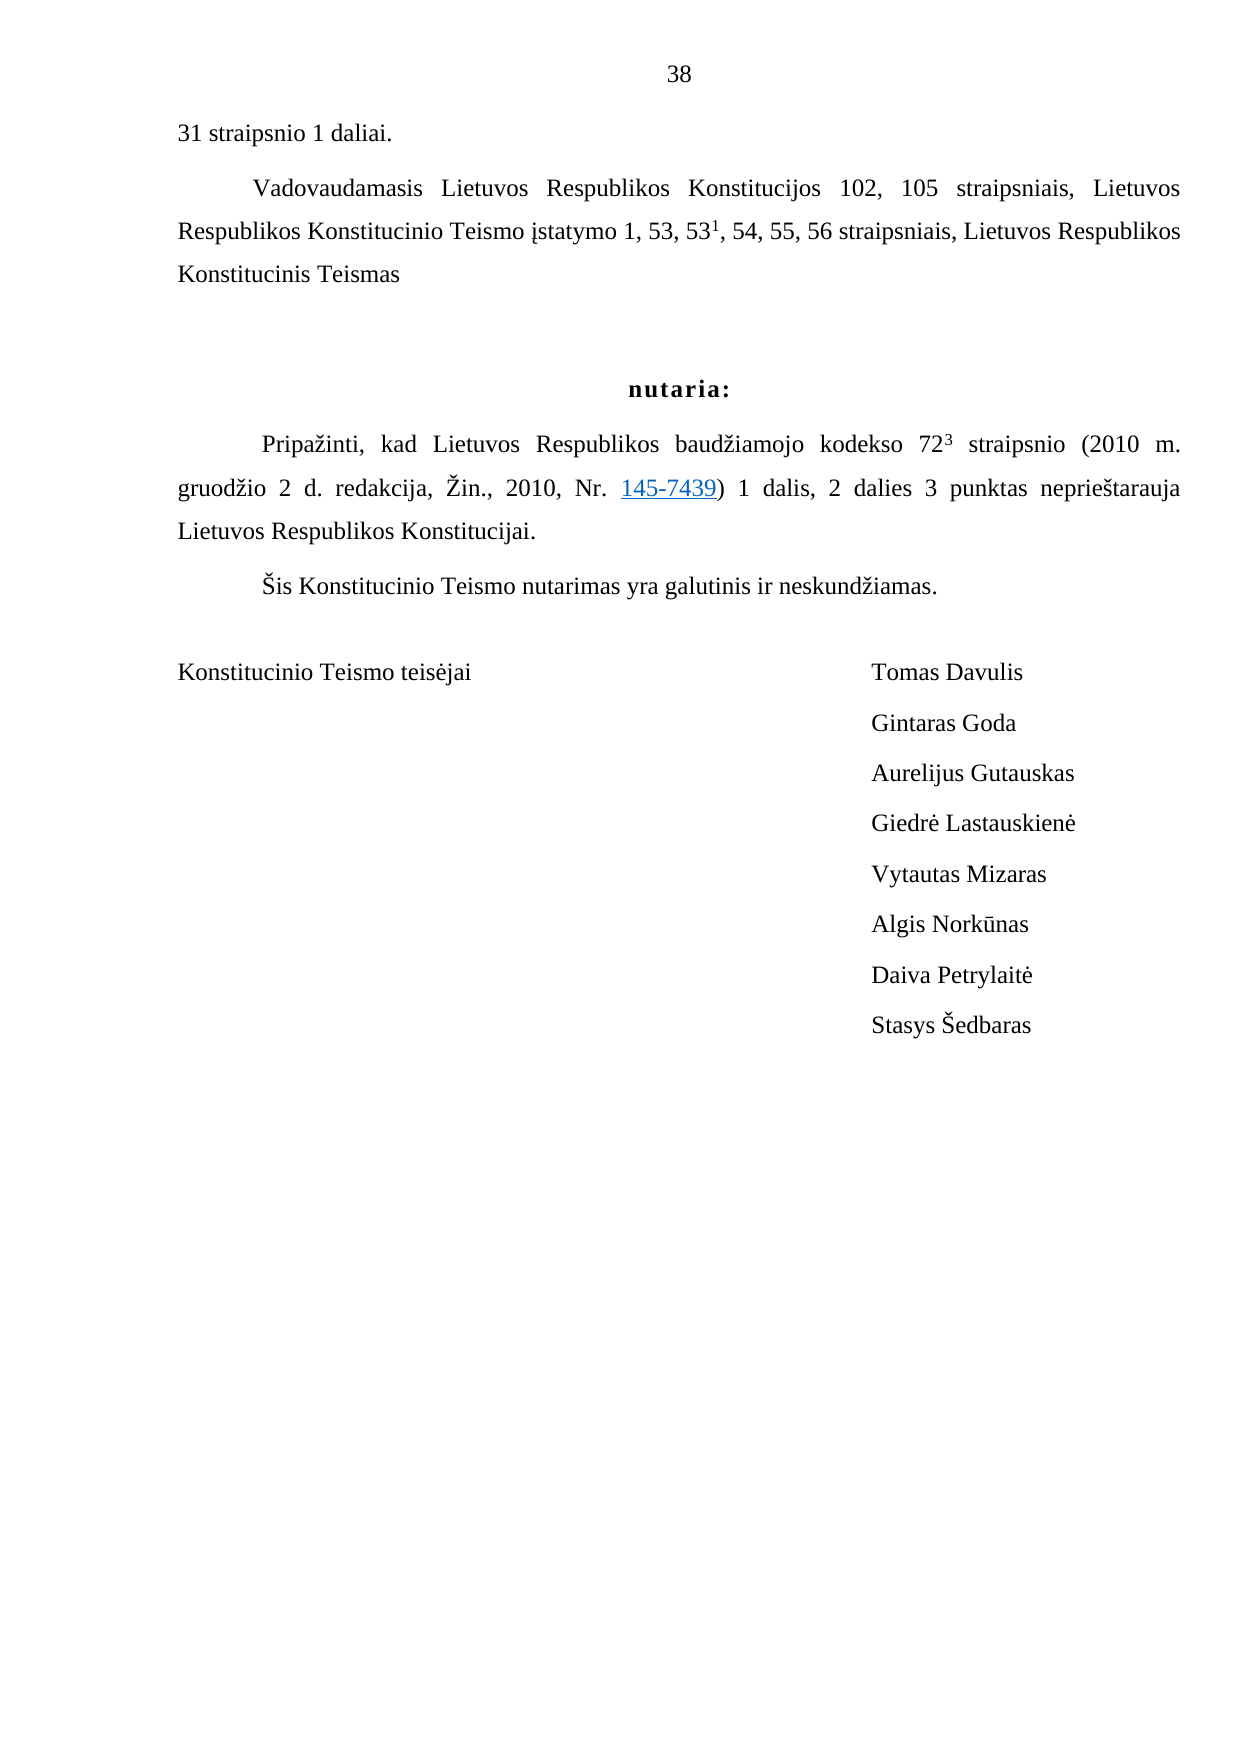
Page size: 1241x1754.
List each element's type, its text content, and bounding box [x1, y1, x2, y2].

text Pripažinti, kad Lietuvos Respublikos baudžiamojo kodekso 723 straipsnio (2010 m. gruodžio 2 d. redakcija, Žin., 2010, Nr. 145-7439) 1 dalis, 2 dalies 3 punktas neprieštarauja Lietuvos Respublikos Konstitucijai. [177, 429, 1181, 544]
text Šis Konstitucinio Teismo nutarimas yra galutinis ir neskundžiamas. [177, 571, 1181, 600]
text Gintaras Goda [177, 708, 1181, 736]
text Giedrė Lastauskienė [177, 808, 1181, 837]
text Stasys Šedbaras [177, 1010, 1181, 1039]
text Vadovaudamasis Lietuvos Respublikos Konstitucijos 102, 105 straipsniais, Lietuvos Respublikos Konstitucinio Teismo įstatymo 1, 53, 531, 54, 55, 56 straipsniais, Lietuvos Respublikos Konstitucinis Teismas [177, 173, 1181, 288]
text 31 straipsnio 1 daliai. [177, 118, 1181, 147]
text Algis Norkūnas [177, 909, 1181, 938]
text Konstitucinio Teismo teisėjai Tomas Davulis [177, 657, 1181, 686]
text Vytautas Mizaras [177, 859, 1181, 888]
text Aurelijus Gutauskas [177, 758, 1181, 787]
text nutaria: [177, 374, 1181, 403]
text Daiva Petrylaitė [177, 960, 1181, 988]
